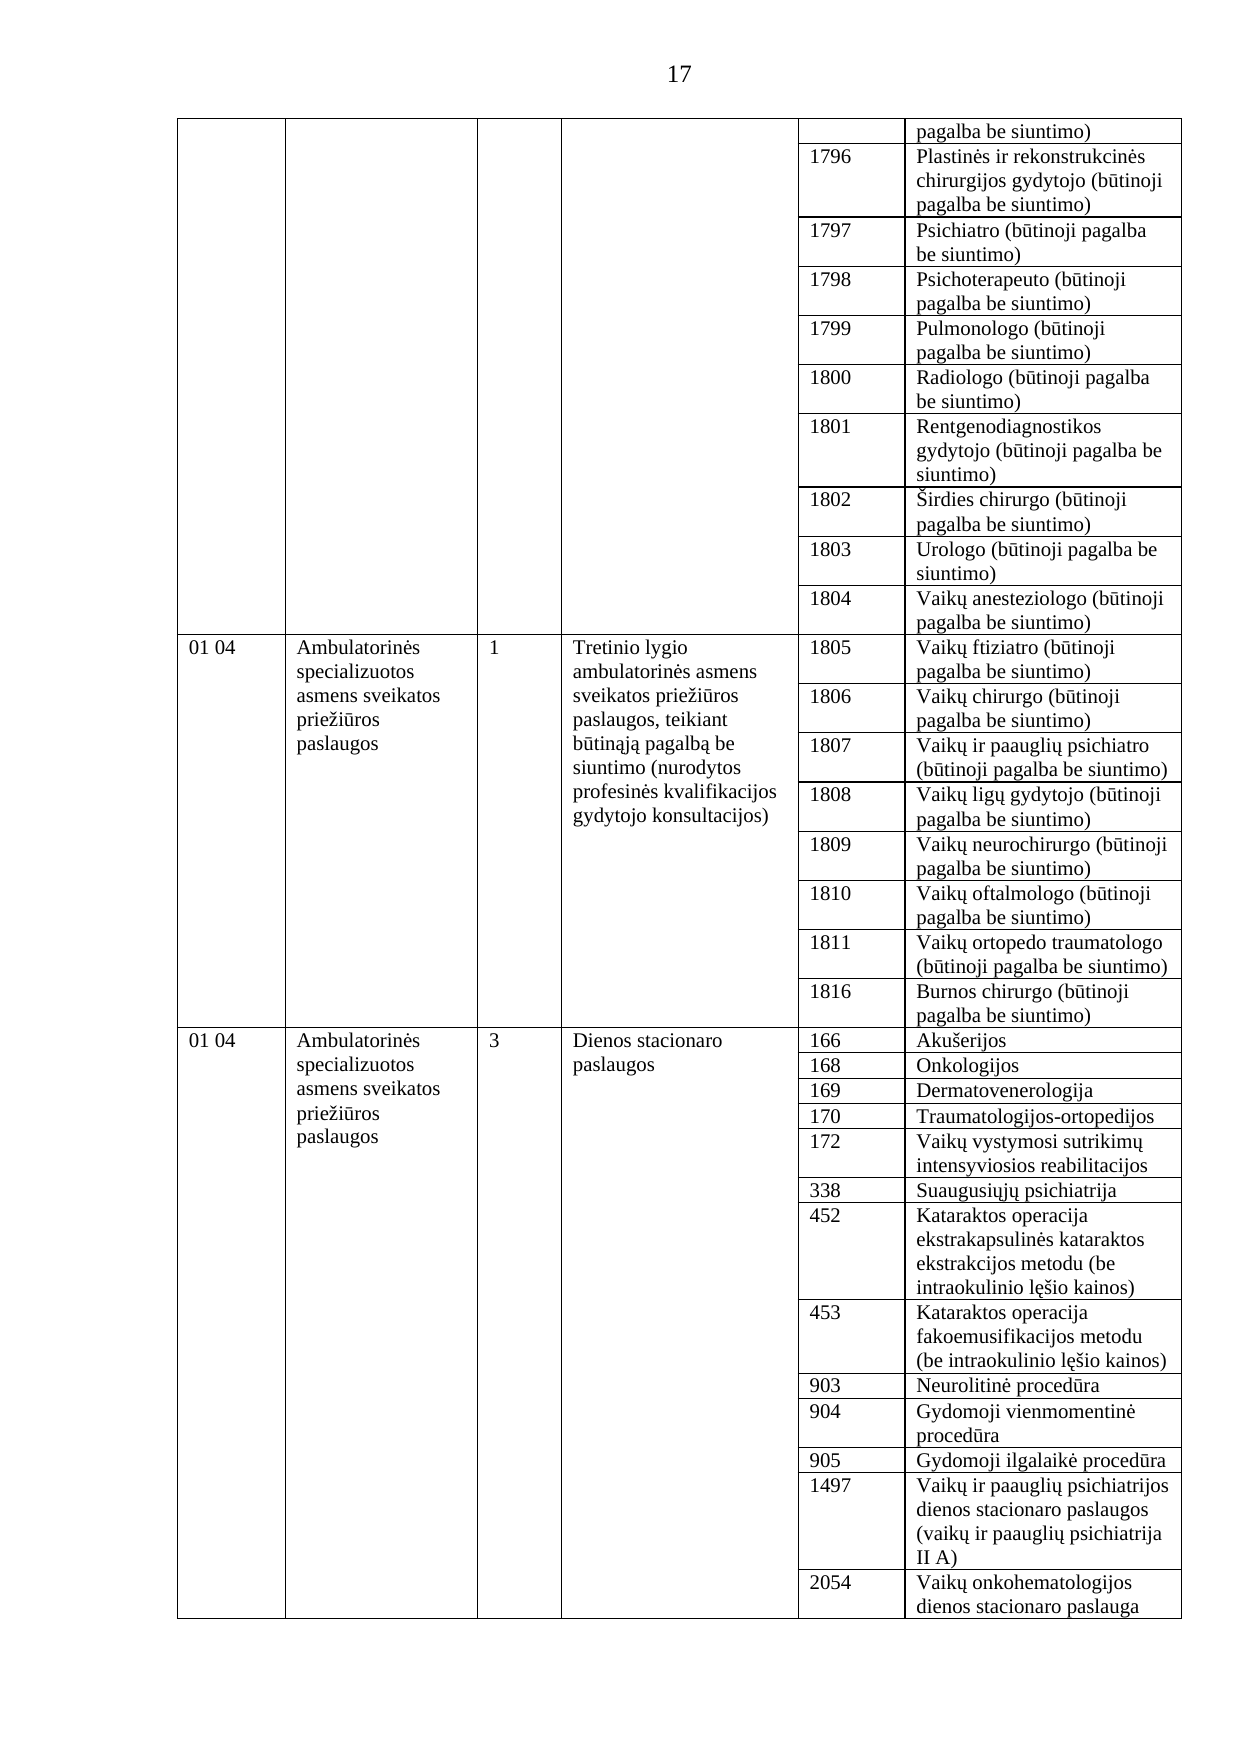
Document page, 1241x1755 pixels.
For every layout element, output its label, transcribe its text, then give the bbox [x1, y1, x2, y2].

table_cell 170 [799, 1104, 904, 1128]
table_cell 2054 [799, 1570, 904, 1618]
table_cell Vaikų ir paauglių psichiatrijos dienos stacionaro paslaugos (vaikų ir paauglių psichiatrija II A) [906, 1473, 1181, 1569]
table_cell 1808 [799, 783, 904, 831]
table_cell Tretinio lygio ambulatorinės asmens sveikatos priežiūros paslaugos, teikiant būtinąją pagalbą be siuntimo (nurodytos profesinės kvalifikacijos gydytojo konsultacijos) [562, 635, 798, 1027]
table_cell Pulmonologo (būtinoji pagalba be siuntimo) [906, 316, 1181, 364]
table_cell Vaikų chirurgo (būtinoji pagalba be siuntimo) [906, 684, 1181, 732]
table_cell 168 [799, 1053, 904, 1077]
table_cell 904 [799, 1399, 904, 1447]
table_cell 1807 [799, 733, 904, 781]
table_cell Vaikų vystymosi sutrikimų intensyviosios reabilitacijos [906, 1129, 1181, 1177]
table_cell pagalba be siuntimo) [906, 119, 1181, 143]
table_cell Neurolitinė procedūra [906, 1374, 1181, 1397]
table_cell Vaikų onkohematologijos dienos stacionaro paslauga [906, 1570, 1181, 1618]
table_cell [478, 119, 561, 634]
table_cell Plastinės ir rekonstrukcinės chirurgijos gydytojo (būtinoji pagalba be siuntimo) [906, 144, 1181, 216]
table_cell Traumatologijos-ortopedijos [906, 1104, 1181, 1128]
table_cell [178, 119, 285, 634]
table_cell [286, 119, 477, 634]
table_cell Psichoterapeuto (būtinoji pagalba be siuntimo) [906, 267, 1181, 315]
table_cell Kataraktos operacija fakoemusifikacijos metodu (be intraokulinio lęšio kainos) [906, 1300, 1181, 1372]
table_cell Gydomoji vienmomentinė procedūra [906, 1399, 1181, 1447]
table_cell 1810 [799, 881, 904, 929]
table_cell Rentgenodiagnostikos gydytojo (būtinoji pagalba be siuntimo) [906, 414, 1181, 486]
table_cell 3 [478, 1028, 561, 1618]
table_cell 1809 [799, 832, 904, 880]
table_cell 169 [799, 1079, 904, 1102]
table_cell [562, 119, 798, 634]
table_cell 1 [478, 635, 561, 1027]
table_cell [799, 119, 904, 143]
table_cell 1816 [799, 979, 904, 1027]
table_cell Radiologo (būtinoji pagalba be siuntimo) [906, 365, 1181, 413]
table_cell 452 [799, 1203, 904, 1299]
table_cell 01 04 [178, 1028, 285, 1618]
table_cell Psichiatro (būtinoji pagalba be siuntimo) [906, 218, 1181, 266]
table_cell Širdies chirurgo (būtinoji pagalba be siuntimo) [906, 488, 1181, 536]
table_cell 453 [799, 1300, 904, 1372]
table_cell Vaikų ir paauglių psichiatro (būtinoji pagalba be siuntimo) [906, 733, 1181, 781]
table_cell 1800 [799, 365, 904, 413]
table_cell Vaikų ligų gydytojo (būtinoji pagalba be siuntimo) [906, 783, 1181, 831]
table_cell Gydomoji ilgalaikė procedūra [906, 1448, 1181, 1472]
table_cell 172 [799, 1129, 904, 1177]
table_cell Vaikų ortopedo traumatologo (būtinoji pagalba be siuntimo) [906, 930, 1181, 978]
table_cell Ambulatorinės specializuotos asmens sveikatos priežiūros paslaugos [286, 635, 477, 1027]
table_cell 1497 [799, 1473, 904, 1569]
table_cell 1804 [799, 586, 904, 634]
table_cell Vaikų anesteziologo (būtinoji pagalba be siuntimo) [906, 586, 1181, 634]
table_cell Urologo (būtinoji pagalba be siuntimo) [906, 537, 1181, 585]
table_cell Vaikų oftalmologo (būtinoji pagalba be siuntimo) [906, 881, 1181, 929]
table_cell 1799 [799, 316, 904, 364]
table_cell 1796 [799, 144, 904, 216]
table_cell 166 [799, 1028, 904, 1052]
table_cell 1803 [799, 537, 904, 585]
table_cell Suaugusiųjų psichiatrija [906, 1178, 1181, 1202]
table_cell 903 [799, 1374, 904, 1397]
table_cell 1806 [799, 684, 904, 732]
table_cell 1801 [799, 414, 904, 486]
table_cell 1802 [799, 488, 904, 536]
table_cell Ambulatorinės specializuotos asmens sveikatos priežiūros paslaugos [286, 1028, 477, 1618]
table_cell Onkologijos [906, 1053, 1181, 1077]
table_cell Kataraktos operacija ekstrakapsulinės kataraktos ekstrakcijos metodu (be intraokulinio lęšio kainos) [906, 1203, 1181, 1299]
table_cell Vaikų neurochirurgo (būtinoji pagalba be siuntimo) [906, 832, 1181, 880]
table_cell Vaikų ftiziatro (būtinoji pagalba be siuntimo) [906, 635, 1181, 683]
table_cell Akušerijos [906, 1028, 1181, 1052]
table_cell Dermatovenerologija [906, 1079, 1181, 1102]
table_cell Dienos stacionaro paslaugos [562, 1028, 798, 1618]
table_cell 1805 [799, 635, 904, 683]
table_cell 1797 [799, 218, 904, 266]
table_cell 1811 [799, 930, 904, 978]
table_cell 338 [799, 1178, 904, 1202]
table_cell 01 04 [178, 635, 285, 1027]
table_cell Burnos chirurgo (būtinoji pagalba be siuntimo) [906, 979, 1181, 1027]
table_cell 905 [799, 1448, 904, 1472]
table_cell 1798 [799, 267, 904, 315]
